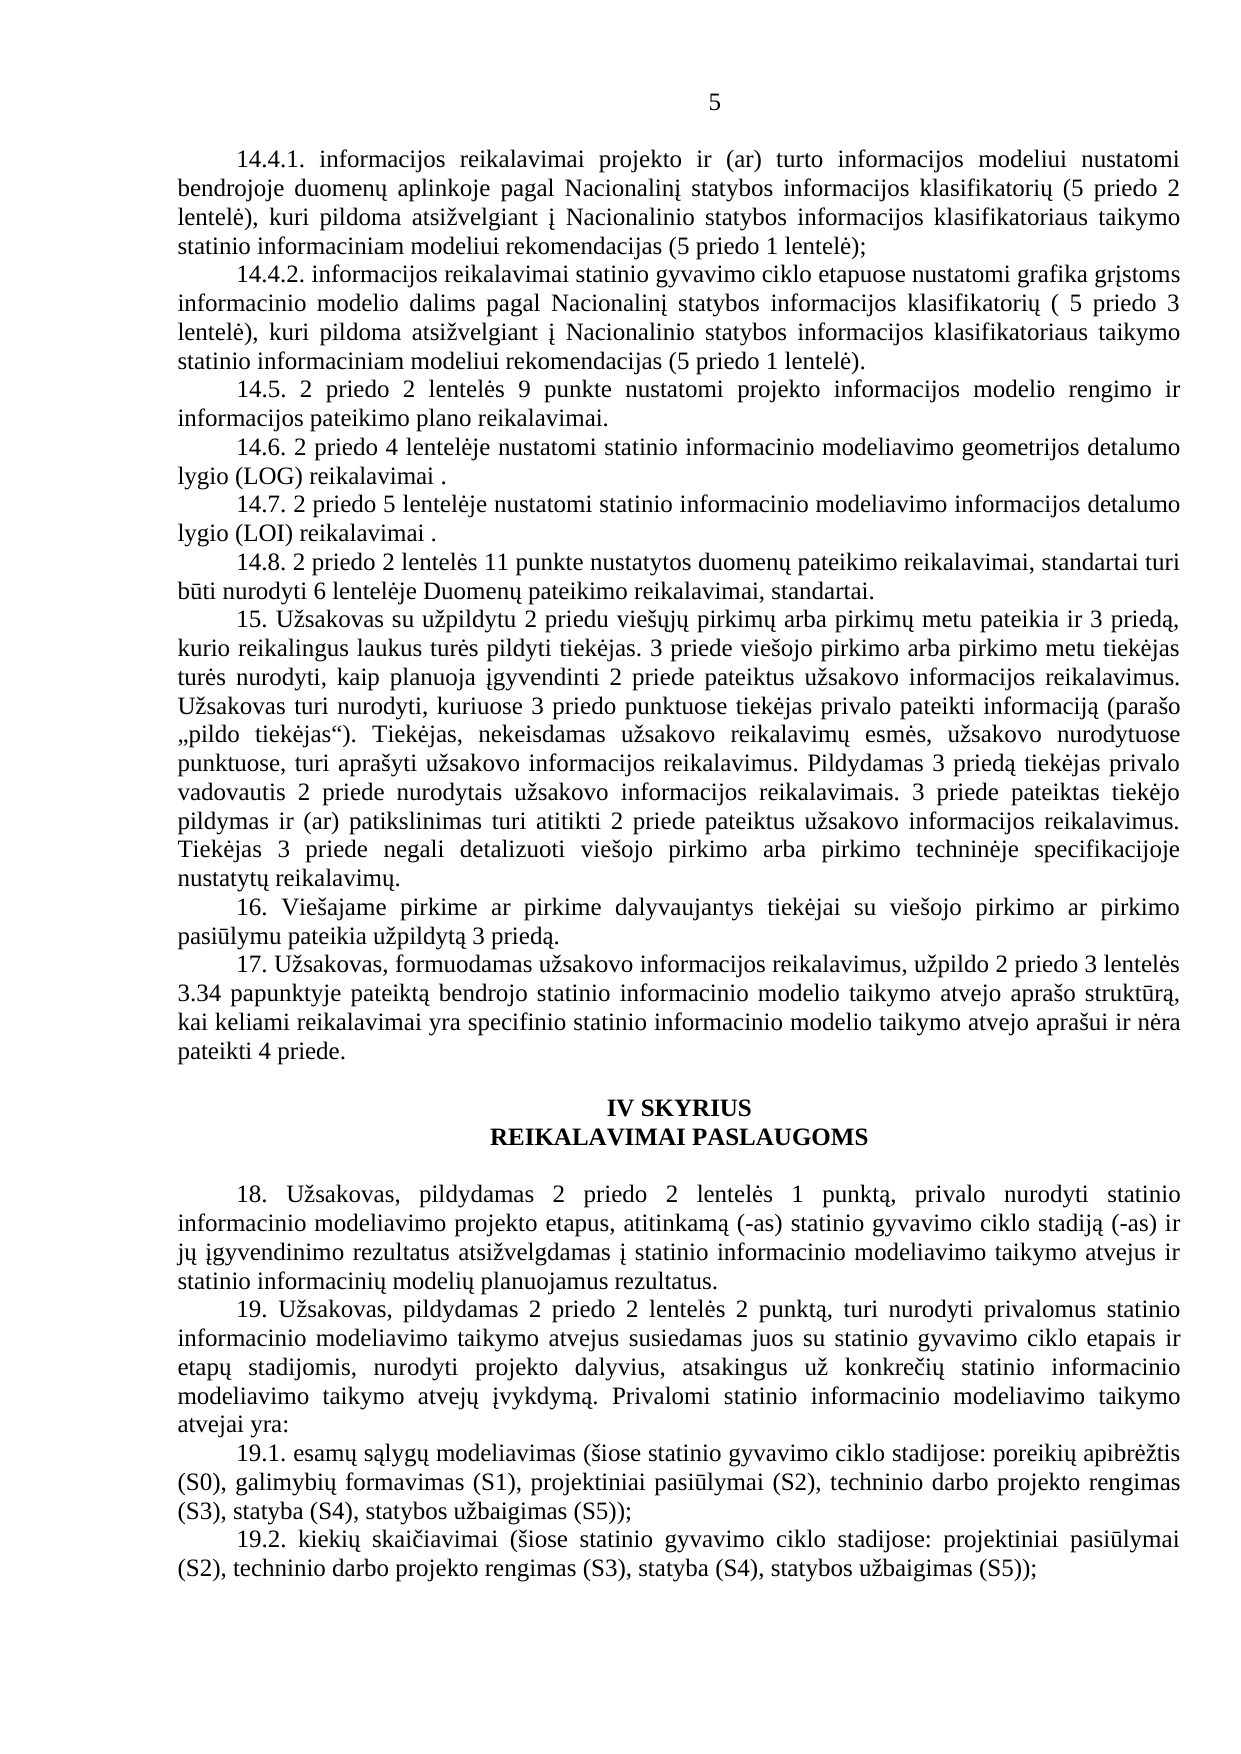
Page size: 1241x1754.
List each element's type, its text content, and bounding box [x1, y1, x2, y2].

text 14.4.1. informacijos reikalavimai projekto ir (ar) turto informacijos modeliui nustatomi bendrojoje duomenų aplinkoje pagal Nacionalinį statybos informacijos klasifikatorių (5 priedo 2 lentelė), kuri pildoma atsižvelgiant į Nacionalinio statybos informacijos klasifikatoriaus taikymo statinio informaciniam modeliui rekomendacijas (5 priedo 1 lentelė); [177, 144, 1181, 259]
text 14.5. 2 priedo 2 lentelės 9 punkte nustatomi projekto informacijos modelio rengimo ir informacijos pateikimo plano reikalavimai. [177, 374, 1181, 432]
text 19.2. kiekių skaičiavimai (šiose statinio gyvavimo ciklo stadijose: projektiniai pasiūlymai (S2), techninio darbo projekto rengimas (S3), statyba (S4), statybos užbaigimas (S5)); [177, 1524, 1181, 1582]
text 17. Užsakovas, formuodamas užsakovo informacijos reikalavimus, užpildo 2 priedo 3 lentelės 3.34 papunktyje pateiktą bendrojo statinio informacinio modelio taikymo atvejo aprašo struktūrą, kai keliami reikalavimai yra specifinio statinio informacinio modelio taikymo atvejo aprašui ir nėra pateikti 4 priede. [177, 949, 1181, 1064]
text 14.8. 2 priedo 2 lentelės 11 punkte nustatytos duomenų pateikimo reikalavimai, standartai turi būti nurodyti 6 lentelėje Duomenų pateikimo reikalavimai, standartai. [177, 547, 1181, 604]
text IV SKYRIUS [177, 1093, 1181, 1122]
text 14.6. 2 priedo 4 lentelėje nustatomi statinio informacinio modeliavimo geometrijos detalumo lygio (LOG) reikalavimai . [177, 432, 1181, 489]
text 19.1. esamų sąlygų modeliavimas (šiose statinio gyvavimo ciklo stadijose: poreikių apibrėžtis (S0), galimybių formavimas (S1), projektiniai pasiūlymai (S2), techninio darbo projekto rengimas (S3), statyba (S4), statybos užbaigimas (S5)); [177, 1438, 1181, 1524]
text 16. Viešajame pirkime ar pirkime dalyvaujantys tiekėjai su viešojo pirkimo ar pirkimo pasiūlymu pateikia užpildytą 3 priedą. [177, 892, 1181, 949]
text REIKALAVIMAI PASLAUGOMS [177, 1122, 1181, 1151]
text 14.7. 2 priedo 5 lentelėje nustatomi statinio informacinio modeliavimo informacijos detalumo lygio (LOI) reikalavimai . [177, 489, 1181, 547]
text 14.4.2. informacijos reikalavimai statinio gyvavimo ciklo etapuose nustatomi grafika grįstoms informacinio modelio dalims pagal Nacionalinį statybos informacijos klasifikatorių ( 5 priedo 3 lentelė), kuri pildoma atsižvelgiant į Nacionalinio statybos informacijos klasifikatoriaus taikymo statinio informaciniam modeliui rekomendacijas (5 priedo 1 lentelė). [177, 259, 1181, 374]
text 18. Užsakovas, pildydamas 2 priedo 2 lentelės 1 punktą, privalo nurodyti statinio informacinio modeliavimo projekto etapus, atitinkamą (-as) statinio gyvavimo ciklo stadiją (-as) ir jų įgyvendinimo rezultatus atsižvelgdamas į statinio informacinio modeliavimo taikymo atvejus ir statinio informacinių modelių planuojamus rezultatus. [177, 1179, 1181, 1294]
text 19. Užsakovas, pildydamas 2 priedo 2 lentelės 2 punktą, turi nurodyti privalomus statinio informacinio modeliavimo taikymo atvejus susiedamas juos su statinio gyvavimo ciklo etapais ir etapų stadijomis, nurodyti projekto dalyvius, atsakingus už konkrečių statinio informacinio modeliavimo taikymo atvejų įvykdymą. Privalomi statinio informacinio modeliavimo taikymo atvejai yra: [177, 1294, 1181, 1438]
text 15. Užsakovas su užpildytu 2 priedu viešųjų pirkimų arba pirkimų metu pateikia ir 3 priedą, kurio reikalingus laukus turės pildyti tiekėjas. 3 priede viešojo pirkimo arba pirkimo metu tiekėjas turės nurodyti, kaip planuoja įgyvendinti 2 priede pateiktus užsakovo informacijos reikalavimus. Užsakovas turi nurodyti, kuriuose 3 priedo punktuose tiekėjas privalo pateikti informaciją (parašo „pildo tiekėjas“). Tiekėjas, nekeisdamas užsakovo reikalavimų esmės, užsakovo nurodytuose punktuose, turi aprašyti užsakovo informacijos reikalavimus. Pildydamas 3 priedą tiekėjas privalo vadovautis 2 priede nurodytais užsakovo informacijos reikalavimais. 3 priede pateiktas tiekėjo pildymas ir (ar) patikslinimas turi atitikti 2 priede pateiktus užsakovo informacijos reikalavimus. Tiekėjas 3 priede negali detalizuoti viešojo pirkimo arba pirkimo techninėje specifikacijoje nustatytų reikalavimų. [177, 604, 1181, 892]
